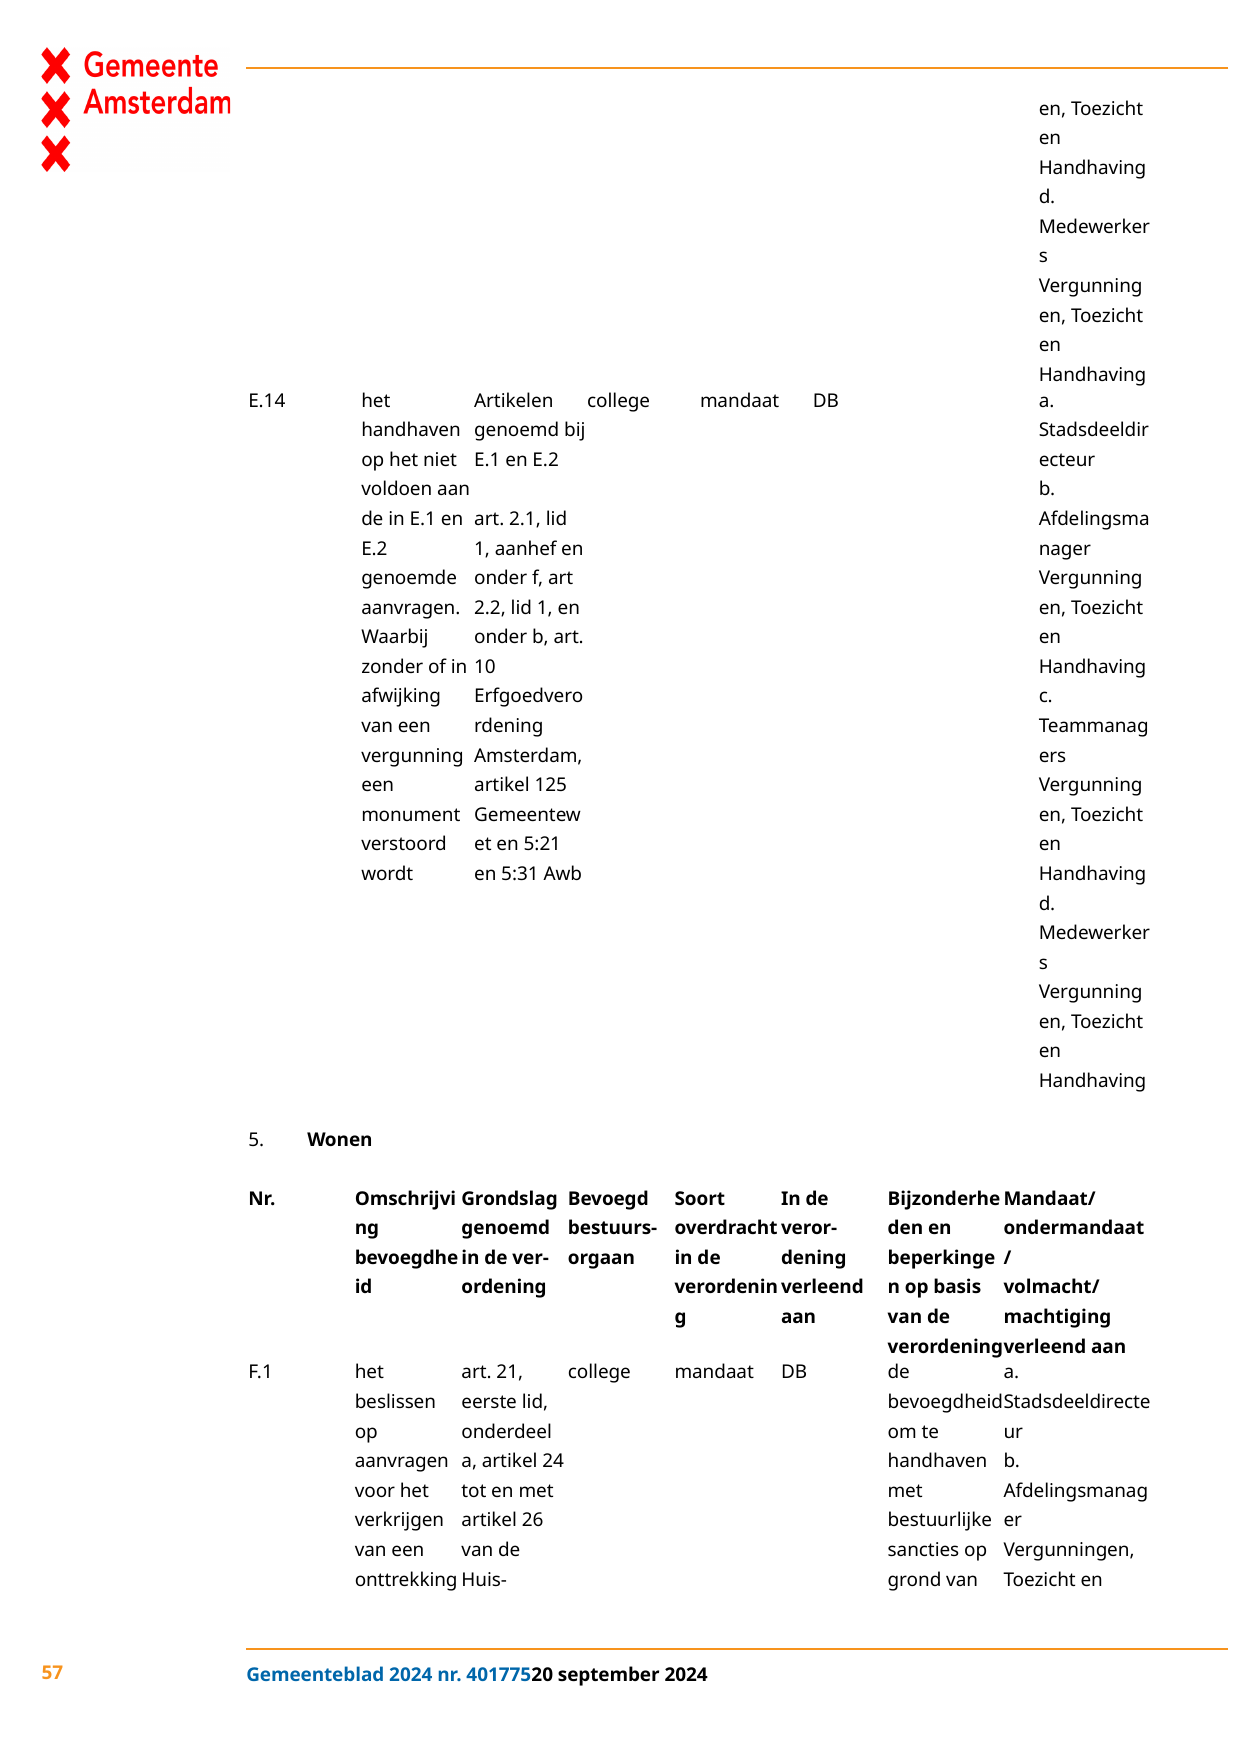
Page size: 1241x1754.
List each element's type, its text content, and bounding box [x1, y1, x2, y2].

table_cell F.1 [248, 1359, 354, 1591]
table_cell DB [813, 387, 926, 1093]
table_header Nr. [248, 1155, 354, 1359]
picture [41, 47, 231, 172]
table_cell [926, 387, 1038, 1093]
table_cell Artikelen genoemd bij E.1 en E.2 art. 2.1, lid 1, aanhef en onder f, art 2.2, lid 1, en onder b, art. 10 Erfgoedverordening Amsterdam, artikel 125 Gemeentewet en 5:21 en 5:31 Awb [474, 387, 587, 1093]
table_cell college [568, 1359, 674, 1591]
table_header Bijzonderheden en beperkingen op basis van de verordening [888, 1155, 1003, 1359]
table_cell art. 21, eerste lid, onderdeel a, artikel 24 tot en met artikel 26 van de Huis- [461, 1359, 568, 1591]
table_cell [813, 95, 926, 387]
table_header Omschrijving bevoegdheid [355, 1155, 461, 1359]
table_cell [587, 95, 700, 387]
table_cell E.14 [248, 387, 361, 1093]
table_cell DB [781, 1359, 887, 1591]
table_header Grondslag genoemd in de ver- ordening [461, 1155, 568, 1359]
table_cell het handhaven op het niet voldoen aan de in E.1 en E.2 genoemde aanvragen. Waarbij zonder of in afwijking van een vergunning een monument verstoord wordt [361, 387, 474, 1093]
table_cell mandaat [700, 387, 813, 1093]
table_cell a. Stadsdeeldirecteur b. Afdelingsmanager Vergunningen, Toezicht en [1003, 1359, 1152, 1591]
table_cell [248, 95, 361, 387]
table_header In de veror-dening verleend aan [781, 1155, 887, 1359]
table_cell [700, 95, 813, 387]
table_cell a. Stadsdeeldirecteur b. Afdelingsmanager Vergunningen, Toezicht en Handhaving c. Teammanagers Vergunningen, Toezicht en Handhaving d. Medewerkers Vergunningen, Toezicht en Handhaving [1039, 387, 1152, 1093]
list Wonen [248, 1126, 1152, 1151]
table_header Soort overdracht in de verordening [674, 1155, 781, 1359]
table_cell [926, 95, 1038, 387]
table_header Mandaat/ ondermandaat / volmacht/machtiging verleend aan [1003, 1155, 1152, 1359]
table_header Bevoegd bestuurs-orgaan [568, 1155, 674, 1359]
table_cell [361, 95, 474, 387]
table_cell en, Toezicht en Handhaving d. Medewerkers Vergunningen, Toezicht en Handhaving [1039, 95, 1152, 387]
table_cell de bevoegdheid om te handhaven met bestuurlijke sancties op grond van [888, 1359, 1003, 1591]
table_cell college [587, 387, 700, 1093]
table_cell het beslissen op aanvragen voor het verkrijgen van een onttrekking [355, 1359, 461, 1591]
table_cell mandaat [674, 1359, 781, 1591]
table_cell [474, 95, 587, 387]
